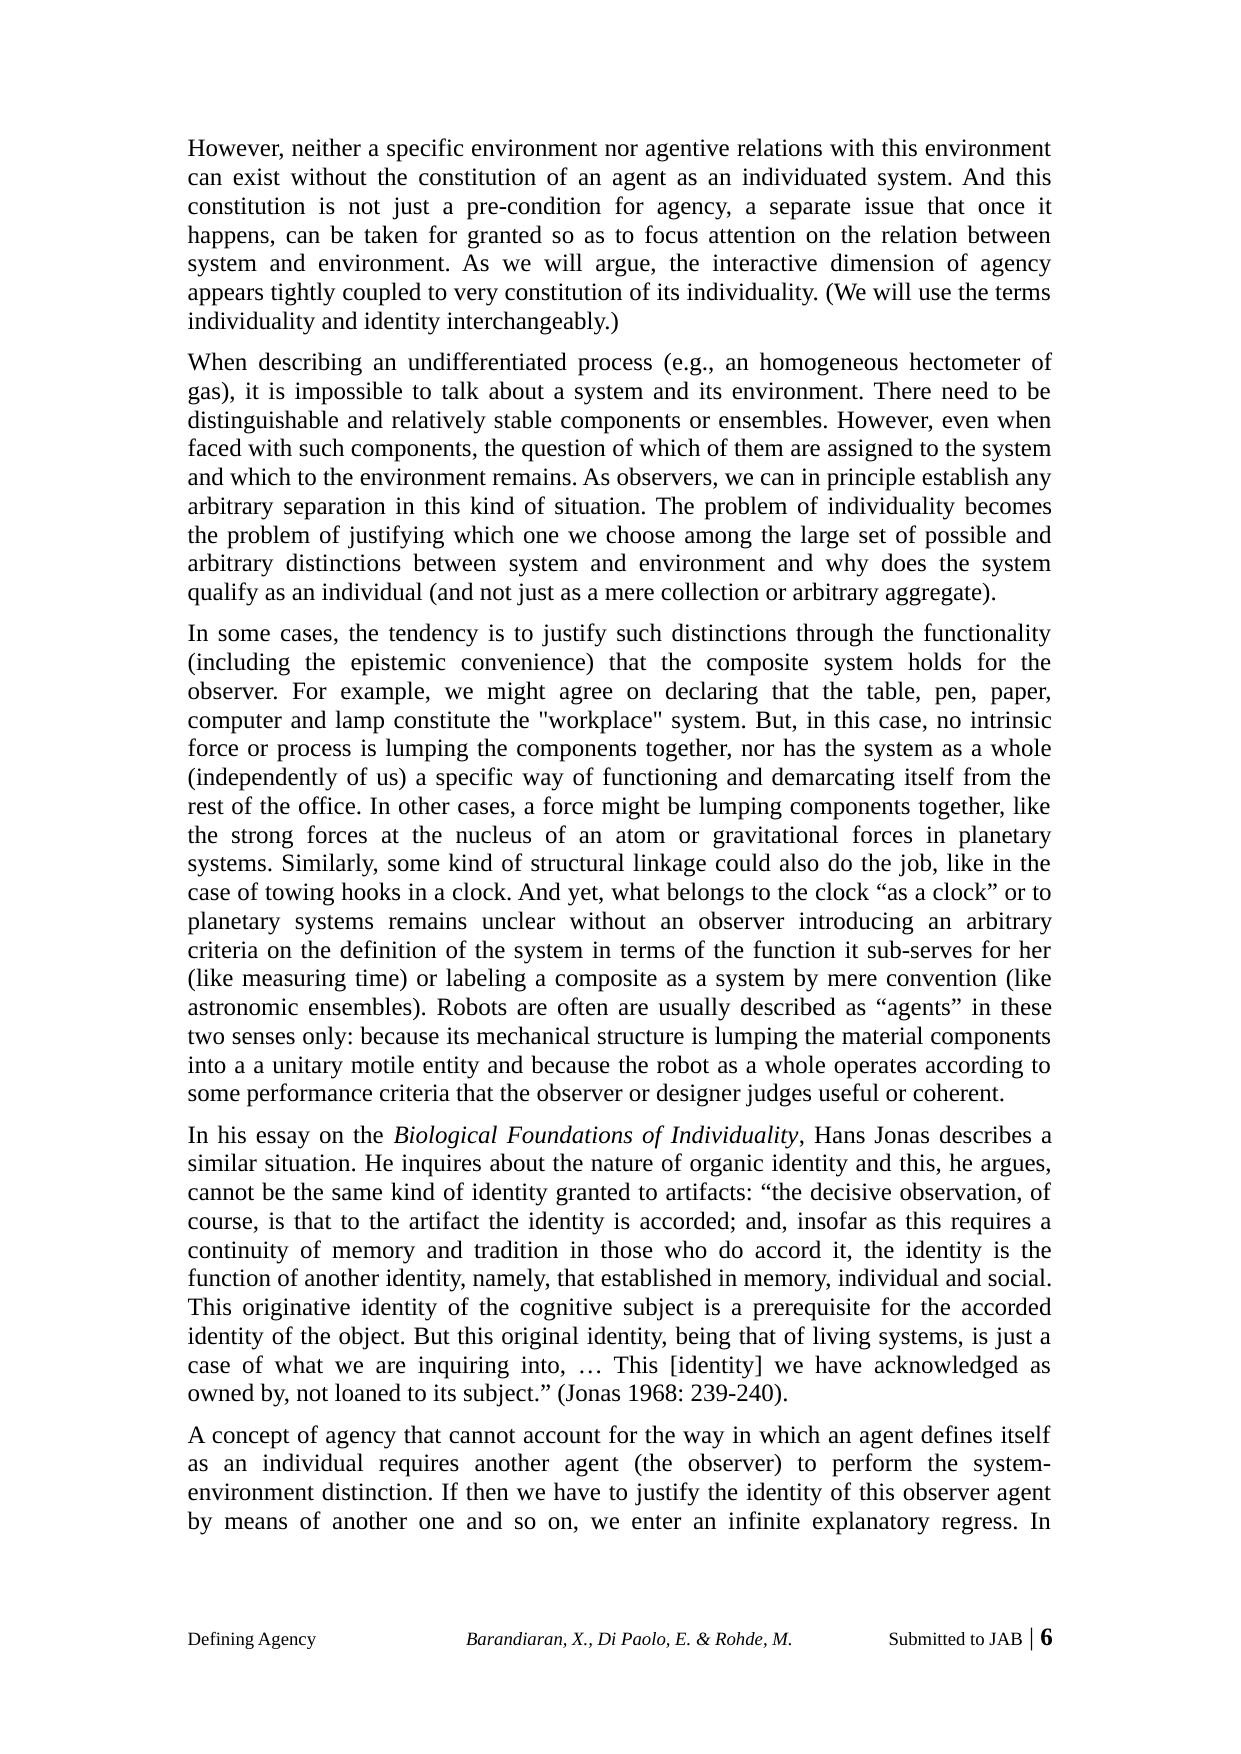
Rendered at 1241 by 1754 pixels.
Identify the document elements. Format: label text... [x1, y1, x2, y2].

text In some cases, the tendency is to justify such distinctions through the functionality (including the epistemic convenience) that the composite system holds for the observer. For example, we might agree on declaring that the table, pen, paper, computer and lamp constitute the "workplace" system. But, in this case, no intrinsic force or process is lumping the components together, nor has the system as a whole (independently of us) a specific way of functioning and demarcating itself from the rest of the office. In other cases, a force might be lumping components together, like the strong forces at the nucleus of an atom or gravitational forces in planetary systems. Similarly, some kind of structural linkage could also do the job, like in the case of towing hooks in a clock. And yet, what belongs to the clock “as a clock” or to planetary systems remains unclear without an observer introducing an arbitrary criteria on the definition of the system in terms of the function it sub-serves for her (like measuring time) or labeling a composite as a system by mere convention (like astronomic ensembles). Robots are often are usually described as “agents” in these two senses only: because its mechanical structure is lumping the material components into a a unitary motile entity and because the robot as a whole operates according to some performance criteria that the observer or designer judges useful or coherent. [187, 618, 1053, 1107]
text However, neither a specific environment nor agentive relations with this environment can exist without the constitution of an agent as an individuated system. And this constitution is not just a pre-condition for agency, a separate issue that once it happens, can be taken for granted so as to focus attention on the relation between system and environment. As we will argue, the interactive dimension of agency appears tightly coupled to very constitution of its individuality. (We will use the terms individuality and identity interchangeably.) [187, 133, 1053, 335]
text A concept of agency that cannot account for the way in which an agent defines itself as an individual requires another agent (the observer) to perform the system-environment distinction. If then we have to justify the identity of this observer agent by means of another one and so on, we enter an infinite explanatory regress. In [187, 1420, 1053, 1535]
text When describing an undifferentiated process (e.g., an homogeneous hectometer of gas), it is impossible to talk about a system and its environment. There need to be distinguishable and relatively stable components or ensembles. However, even when faced with such components, the question of which of them are assigned to the system and which to the environment remains. As observers, we can in principle establish any arbitrary separation in this kind of situation. The problem of individuality becomes the problem of justifying which one we choose among the large set of possible and arbitrary distinctions between system and environment and why does the system qualify as an individual (and not just as a mere collection or arbitrary aggregate). [187, 347, 1053, 606]
text In his essay on the Biological Foundations of Individuality, Hans Jonas describes a similar situation. He inquires about the nature of organic identity and this, he argues, cannot be the same kind of identity granted to artifacts: “the decisive observation, of course, is that to the artifact the identity is accorded; and, insofar as this requires a continuity of memory and tradition in those who do accord it, the identity is the function of another identity, namely, that established in memory, individual and social. This originative identity of the cognitive subject is a prerequisite for the accorded identity of the object. But this original identity, being that of living systems, is just a case of what we are inquiring into, … This [identity] we have acknowledged as owned by, not loaned to its subject.” (Jonas 1968: 239-240). [187, 1120, 1053, 1407]
